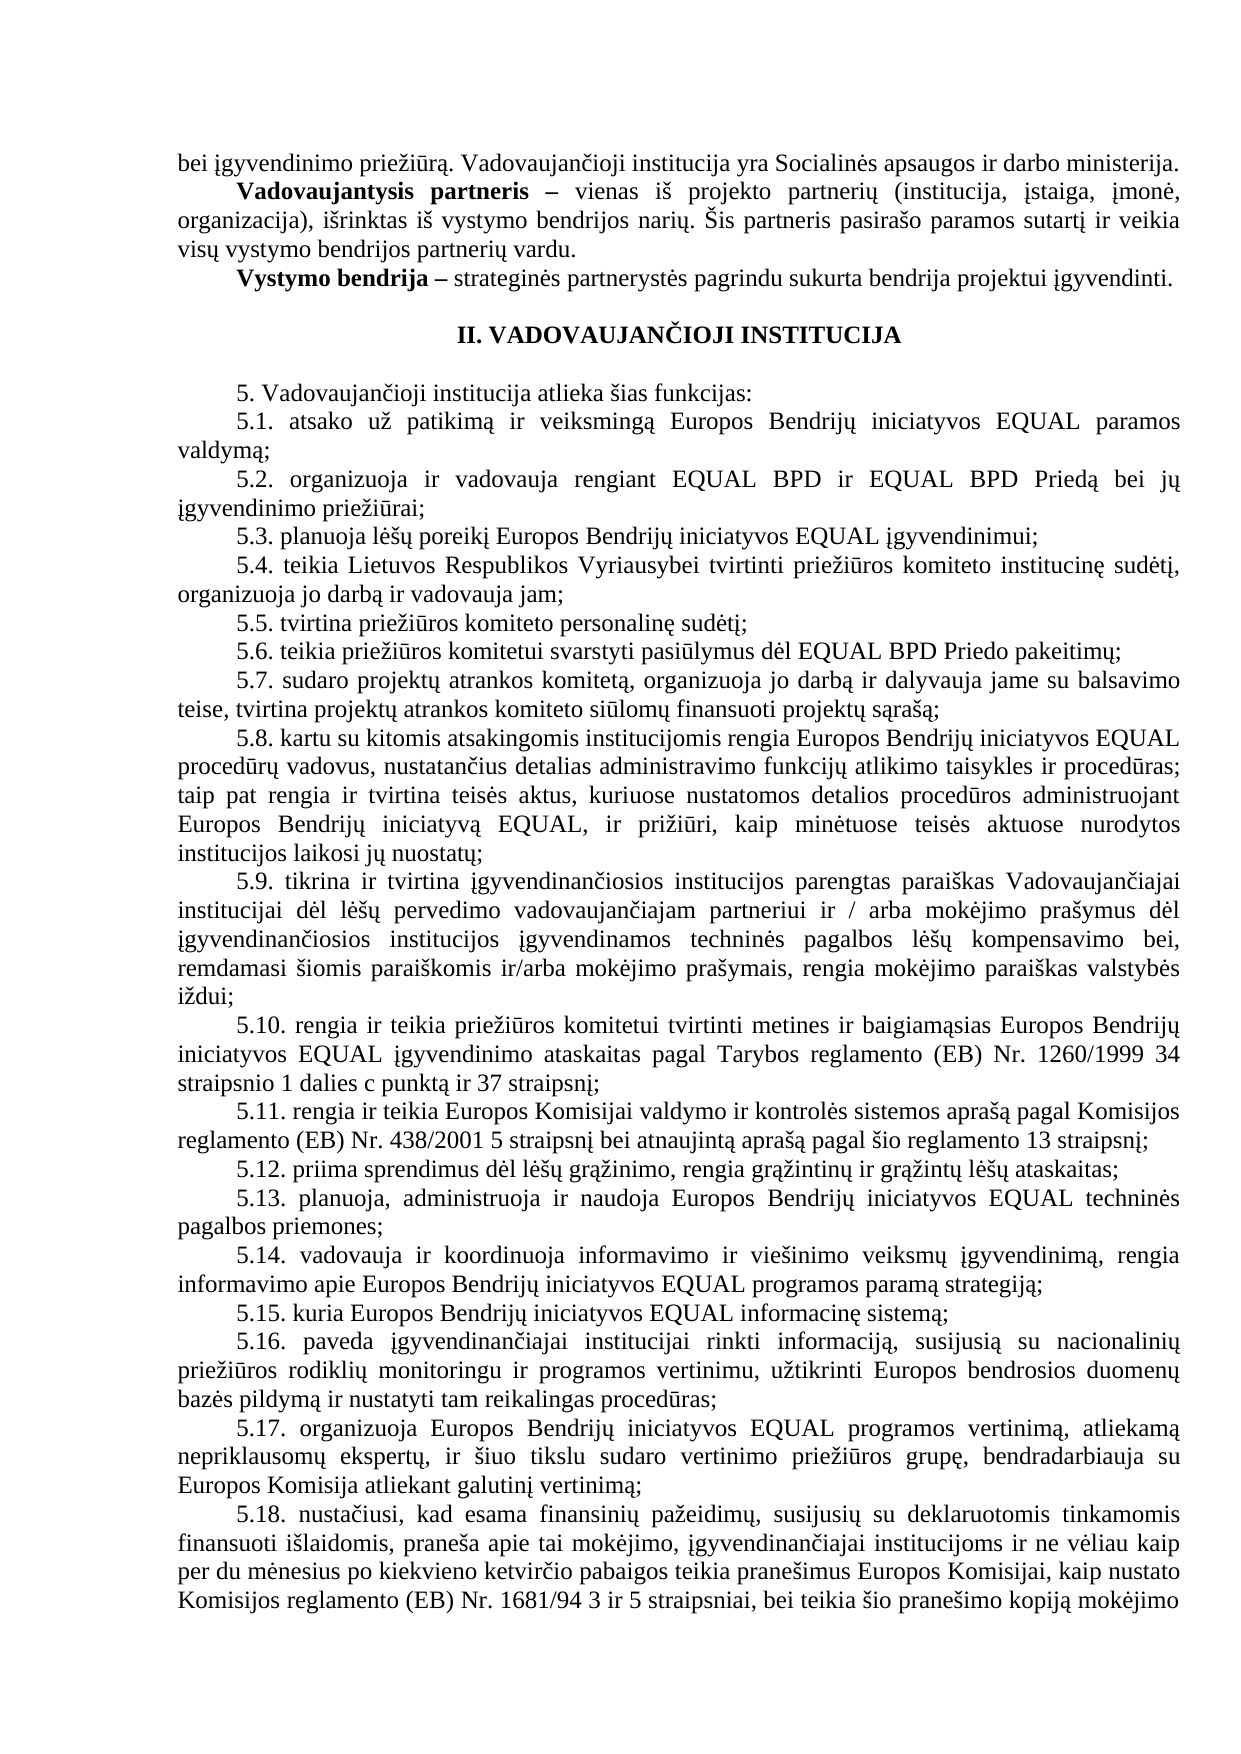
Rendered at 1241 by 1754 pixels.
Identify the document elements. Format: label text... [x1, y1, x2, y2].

text 5.7. sudaro projektų atrankos komitetą, organizuoja jo darbą ir dalyvauja jame su balsavimo teise, tvirtina projektų atrankos komiteto siūlomų finansuoti projektų sąrašą; [177, 665, 1181, 723]
text 5.15. kuria Europos Bendrijų iniciatyvos EQUAL informacinę sistemą; [177, 1298, 1181, 1326]
text 5.6. teikia priežiūros komitetui svarstyti pasiūlymus dėl EQUAL BPD Priedo pakeitimų; [177, 636, 1181, 665]
text 5.13. planuoja, administruoja ir naudoja Europos Bendrijų iniciatyvos EQUAL techninės pagalbos priemones; [177, 1183, 1181, 1240]
text 5.3. planuoja lėšų poreikį Europos Bendrijų iniciatyvos EQUAL įgyvendinimui; [177, 521, 1181, 550]
text 5.16. paveda įgyvendinančiajai institucijai rinkti informaciją, susijusią su nacionalinių priežiūros rodiklių monitoringu ir programos vertinimu, užtikrinti Europos bendrosios duomenų bazės pildymą ir nustatyti tam reikalingas procedūras; [177, 1326, 1181, 1413]
text 5.1. atsako už patikimą ir veiksmingą Europos Bendrijų iniciatyvos EQUAL paramos valdymą; [177, 406, 1181, 464]
text 5.12. priima sprendimus dėl lėšų grąžinimo, rengia grąžintinų ir grąžintų lėšų ataskaitas; [177, 1154, 1181, 1183]
text Vystymo bendrija – strateginės partnerystės pagrindu sukurta bendrija projektui įgyvendinti. [177, 263, 1181, 291]
text 5.2. organizuoja ir vadovauja rengiant EQUAL BPD ir EQUAL BPD Priedą bei jų įgyvendinimo priežiūrai; [177, 464, 1181, 521]
text Vadovaujantysis partneris – vienas iš projekto partnerių (institucija, įstaiga, įmonė, organizacija), išrinktas iš vystymo bendrijos narių. Šis partneris pasirašo paramos sutartį ir veikia visų vystymo bendrijos partnerių vardu. [177, 176, 1181, 263]
text 5.17. organizuoja Europos Bendrijų iniciatyvos EQUAL programos vertinimą, atliekamą nepriklausomų ekspertų, ir šiuo tikslu sudaro vertinimo priežiūros grupę, bendradarbiauja su Europos Komisija atliekant galutinį vertinimą; [177, 1413, 1181, 1499]
text 5.5. tvirtina priežiūros komiteto personalinę sudėtį; [177, 608, 1181, 636]
text 5.9. tikrina ir tvirtina įgyvendinančiosios institucijos parengtas paraiškas Vadovaujančiajai institucijai dėl lėšų pervedimo vadovaujančiajam partneriui ir / arba mokėjimo prašymus dėl įgyvendinančiosios institucijos įgyvendinamos techninės pagalbos lėšų kompensavimo bei, remdamasi šiomis paraiškomis ir/arba mokėjimo prašymais, rengia mokėjimo paraiškas valstybės iždui; [177, 866, 1181, 1010]
text 5.10. rengia ir teikia priežiūros komitetui tvirtinti metines ir baigiamąsias Europos Bendrijų iniciatyvos EQUAL įgyvendinimo ataskaitas pagal Tarybos reglamento (EB) Nr. 1260/1999 34 straipsnio 1 dalies c punktą ir 37 straipsnį; [177, 1010, 1181, 1096]
text 5.18. nustačiusi, kad esama finansinių pažeidimų, susijusių su deklaruotomis tinkamomis finansuoti išlaidomis, praneša apie tai mokėjimo, įgyvendinančiajai institucijoms ir ne vėliau kaip per du mėnesius po kiekvieno ketvirčio pabaigos teikia pranešimus Europos Komisijai, kaip nustato Komisijos reglamento (EB) Nr. 1681/94 3 ir 5 straipsniai, bei teikia šio pranešimo kopiją mokėjimo [177, 1499, 1181, 1614]
text 5.8. kartu su kitomis atsakingomis institucijomis rengia Europos Bendrijų iniciatyvos EQUAL procedūrų vadovus, nustatančius detalias administravimo funkcijų atlikimo taisykles ir procedūras; taip pat rengia ir tvirtina teisės aktus, kuriuose nustatomos detalios procedūros administruojant Europos Bendrijų iniciatyvą EQUAL, ir prižiūri, kaip minėtuose teisės aktuose nurodytos institucijos laikosi jų nuostatų; [177, 723, 1181, 866]
text 5.11. rengia ir teikia Europos Komisijai valdymo ir kontrolės sistemos aprašą pagal Komisijos reglamento (EB) Nr. 438/2001 5 straipsnį bei atnaujintą aprašą pagal šio reglamento 13 straipsnį; [177, 1096, 1181, 1154]
text 5.14. vadovauja ir koordinuoja informavimo ir viešinimo veiksmų įgyvendinimą, rengia informavimo apie Europos Bendrijų iniciatyvos EQUAL programos paramą strategiją; [177, 1240, 1181, 1298]
text bei įgyvendinimo priežiūrą. Vadovaujančioji institucija yra Socialinės apsaugos ir darbo ministerija. [177, 148, 1181, 176]
text 5.4. teikia Lietuvos Respublikos Vyriausybei tvirtinti priežiūros komiteto institucinę sudėtį, organizuoja jo darbą ir vadovauja jam; [177, 550, 1181, 608]
text 5. Vadovaujančioji institucija atlieka šias funkcijas: [177, 378, 1181, 406]
text II. VADOVAUJANČIOJI INSTITUCIJA [177, 320, 1181, 349]
